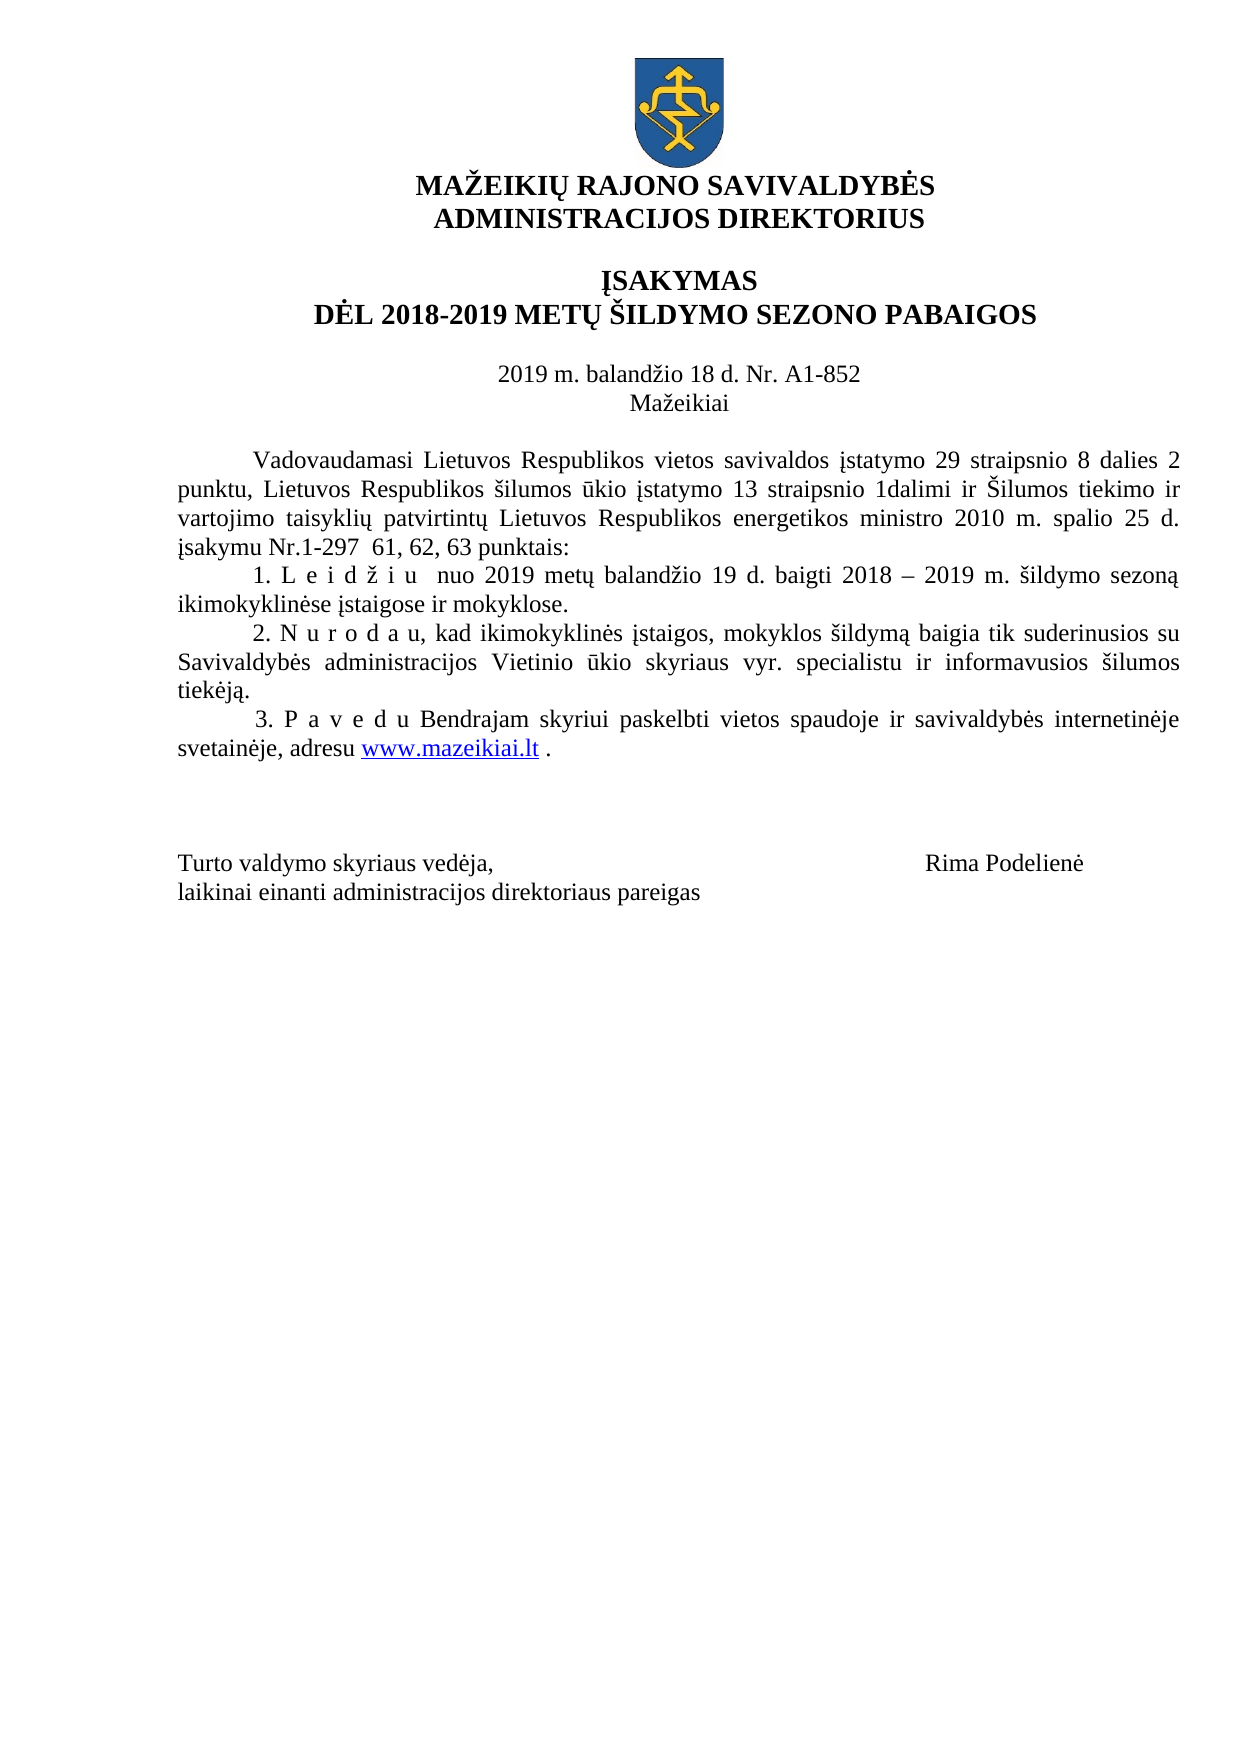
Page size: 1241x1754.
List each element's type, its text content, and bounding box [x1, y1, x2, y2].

text Turto valdymo skyriaus vedėja, Rima Podelienė [177, 848, 1181, 877]
text laikinai einanti administracijos direktoriaus pareigas [177, 877, 1181, 906]
text DĖL 2018-2019 METŲ ŠILDYMO SEZONO PABAIGOS [177, 297, 1181, 331]
text ĮSAKYMAS [177, 263, 1181, 297]
text 1. L e i d ž i u nuo 2019 metų balandžio 19 d. baigti 2018 – 2019 m. šildymo sezoną ikimokyklinėse įstaigose ir mokyklose. [177, 561, 1181, 618]
text 2. N u r o d a u, kad ikimokyklinės įstaigos, mokyklos šildymą baigia tik suderinusios su Savivaldybės administracijos Vietinio ūkio skyriaus vyr. specialistu ir informavusios šilumos tiekėją. [177, 618, 1181, 704]
text administraCIJOS DIREKTORIUS [177, 201, 1181, 235]
text Mažeikiai [177, 388, 1181, 417]
text 3. P a v e d u Bendrajam skyriui paskelbti vietos spaudoje ir savivaldybės internetinėje svetainėje, adresu www.mazeikiai.lt . [177, 704, 1181, 762]
text Mažeikių rajono savivaldybės [177, 168, 1181, 201]
text Vadovaudamasi Lietuvos Respublikos vietos savivaldos įstatymo 29 straipsnio 8 dalies 2 punktu, Lietuvos Respublikos šilumos ūkio įstatymo 13 straipsnio 1dalimi ir Šilumos tiekimo ir vartojimo taisyklių patvirtintų Lietuvos Respublikos energetikos ministro 2010 m. spalio 25 d. įsakymu Nr.1-297 61, 62, 63 punktais: [177, 446, 1181, 561]
text 2019 m. balandžio 18 d. Nr. A1-852 [177, 359, 1181, 388]
